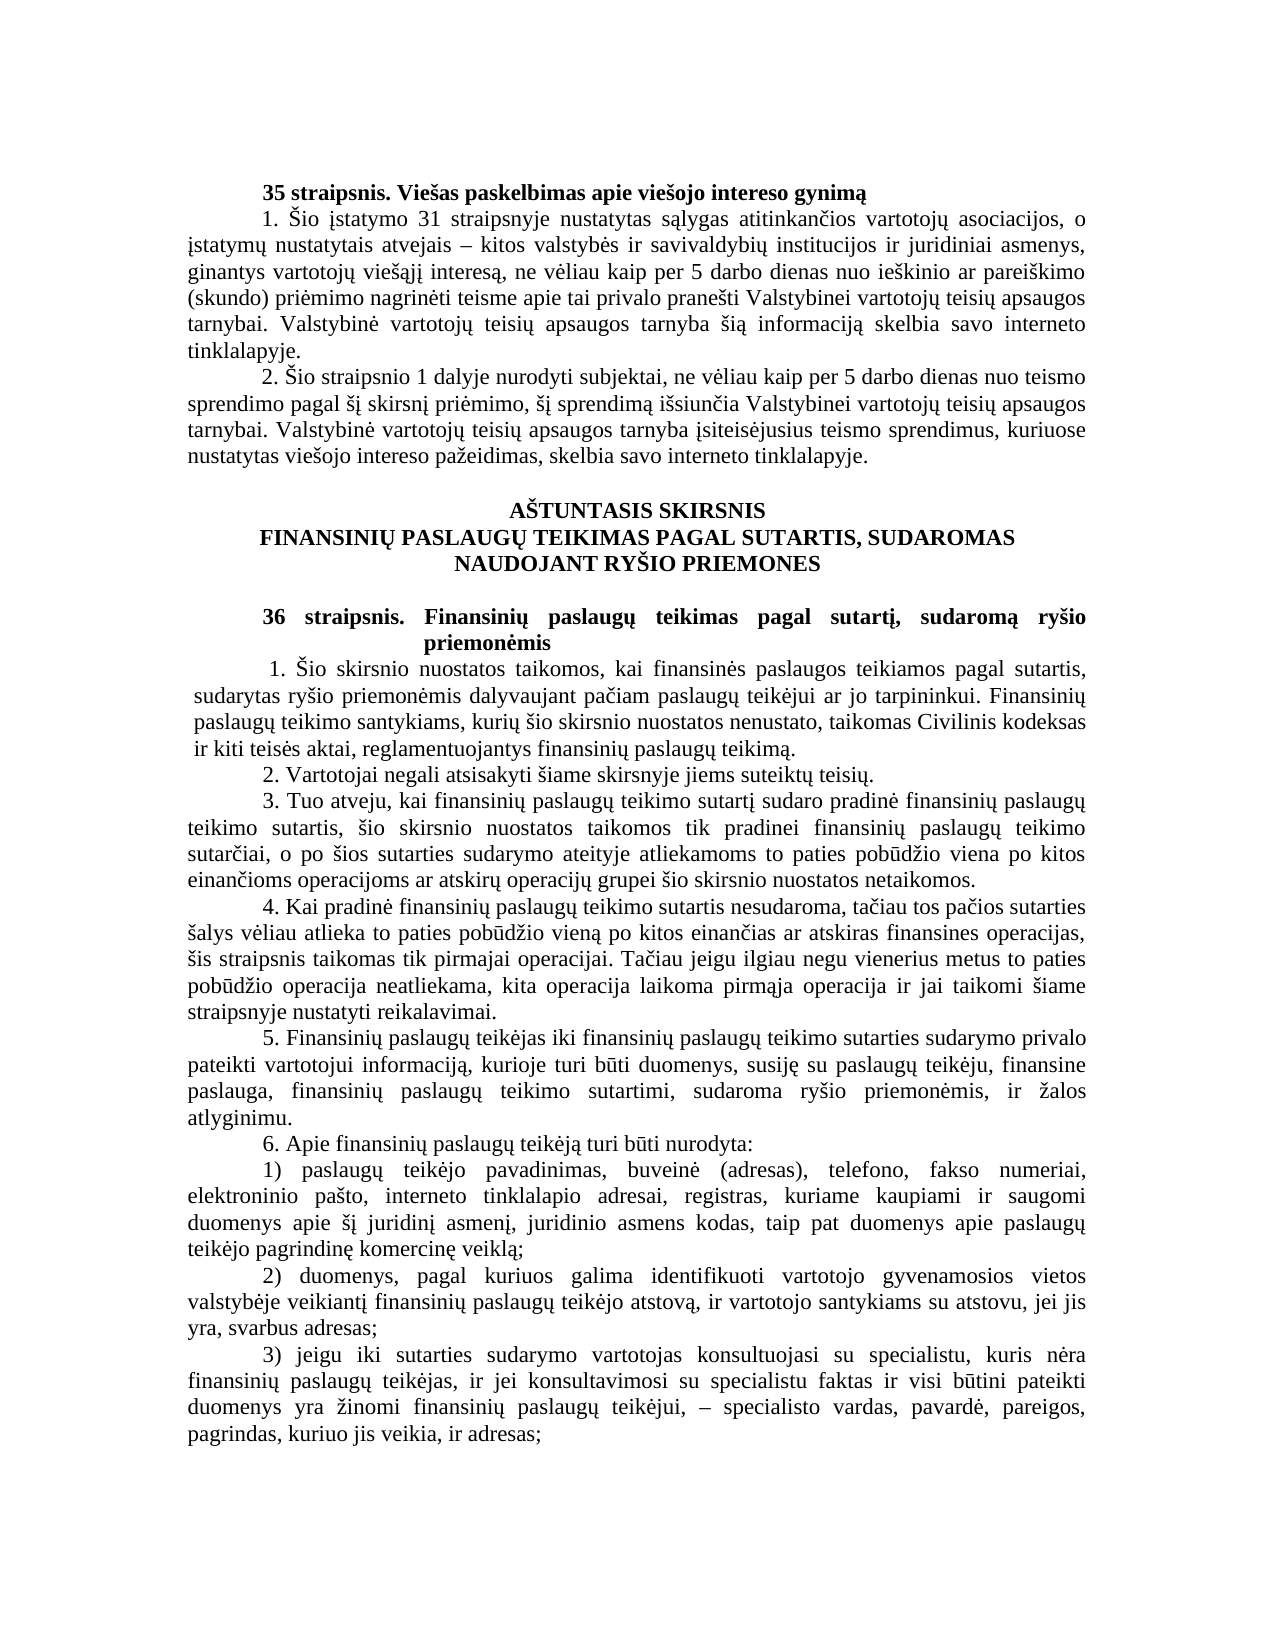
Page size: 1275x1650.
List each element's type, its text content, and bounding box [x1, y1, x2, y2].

text 2. Šio straipsnio 1 dalyje nurodyti subjektai, ne vėliau kaip per 5 darbo dienas nuo teismo sprendimo pagal šį skirsnį priėmimo, šį sprendimą išsiunčia Valstybinei vartotojų teisių apsaugos tarnybai. Valstybinė vartotojų teisių apsaugos tarnyba įsiteisėjusius teismo sprendimus, kuriuose nustatytas viešojo intereso pažeidimas, skelbia savo interneto tinklalapyje. [187, 363, 1087, 469]
text 5. Finansinių paslaugų teikėjas iki finansinių paslaugų teikimo sutarties sudarymo privalo pateikti vartotojui informaciją, kurioje turi būti duomenys, susiję su paslaugų teikėju, finansine paslauga, finansinių paslaugų teikimo sutartimi, sudaroma ryšio priemonėmis, ir žalos atlyginimu. [187, 1024, 1087, 1130]
text 1) paslaugų teikėjo pavadinimas, buveinė (adresas), telefono, fakso numeriai, elektroninio pašto, interneto tinklalapio adresai, registras, kuriame kaupiami ir saugomi duomenys apie šį juridinį asmenį, juridinio asmens kodas, taip pat duomenys apie paslaugų teikėjo pagrindinę komercinę veiklą; [187, 1156, 1087, 1262]
text 2. Vartotojai negali atsisakyti šiame skirsnyje jiems suteiktų teisių. [187, 761, 1087, 787]
text 3) jeigu iki sutarties sudarymo vartotojas konsultuojasi su specialistu, kuris nėra finansinių paslaugų teikėjas, ir jei konsultavimosi su specialistu faktas ir visi būtini pateikti duomenys yra žinomi finansinių paslaugų teikėjui, – specialisto vardas, pavardė, pareigos, pagrindas, kuriuo jis veikia, ir adresas; [187, 1341, 1087, 1446]
text AŠTUNTASIS SKIRSNIS [187, 497, 1087, 524]
text 35 straipsnis. Viešas paskelbimas apie viešojo intereso gynimą [262, 179, 1087, 205]
text finansinių paslaugų teikimAS PAGAL SUTARTIS, SUDAROMAS NAUDOJANT RYŠIO PRIEMONES [187, 524, 1087, 576]
text 6. Apie finansinių paslaugų teikėją turi būti nurodyta: [187, 1130, 1087, 1156]
text 36 straipsnis. Finansinių paslaugų teikimas pagal sutartį, sudaromą ryšio priemonėmis [262, 603, 1087, 656]
text 4. Kai pradinė finansinių paslaugų teikimo sutartis nesudaroma, tačiau tos pačios sutarties šalys vėliau atlieka to paties pobūdžio vieną po kitos einančias ar atskiras finansines operacijas, šis straipsnis taikomas tik pirmajai operacijai. Tačiau jeigu ilgiau negu vienerius metus to paties pobūdžio operacija neatliekama, kita operacija laikoma pirmąja operacija ir jai taikomi šiame straipsnyje nustatyti reikalavimai. [187, 893, 1087, 1024]
text 3. Tuo atveju, kai finansinių paslaugų teikimo sutartį sudaro pradinė finansinių paslaugų teikimo sutartis, šio skirsnio nuostatos taikomos tik pradinei finansinių paslaugų teikimo sutarčiai, o po šios sutarties sudarymo ateityje atliekamoms to paties pobūdžio viena po kitos einančioms operacijoms ar atskirų operacijų grupei šio skirsnio nuostatos netaikomos. [187, 787, 1087, 893]
text 1. Šio skirsnio nuostatos taikomos, kai finansinės paslaugos teikiamos pagal sutartis, sudarytas ryšio priemonėmis dalyvaujant pačiam paslaugų teikėjui ar jo tarpininkui. Finansinių paslaugų teikimo santykiams, kurių šio skirsnio nuostatos nenustato, taikomas Civilinis kodeksas ir kiti teisės aktai, reglamentuojantys finansinių paslaugų teikimą. [194, 656, 1087, 761]
text 2) duomenys, pagal kuriuos galima identifikuoti vartotojo gyvenamosios vietos valstybėje veikiantį finansinių paslaugų teikėjo atstovą, ir vartotojo santykiams su atstovu, jei jis yra, svarbus adresas; [187, 1262, 1087, 1341]
text 1. Šio įstatymo 31 straipsnyje nustatytas sąlygas atitinkančios vartotojų asociacijos, o įstatymų nustatytais atvejais – kitos valstybės ir savivaldybių institucijos ir juridiniai asmenys, ginantys vartotojų viešąjį interesą, ne vėliau kaip per 5 darbo dienas nuo ieškinio ar pareiškimo (skundo) priėmimo nagrinėti teisme apie tai privalo pranešti Valstybinei vartotojų teisių apsaugos tarnybai. Valstybinė vartotojų teisių apsaugos tarnyba šią informaciją skelbia savo interneto tinklalapyje. [187, 205, 1087, 363]
